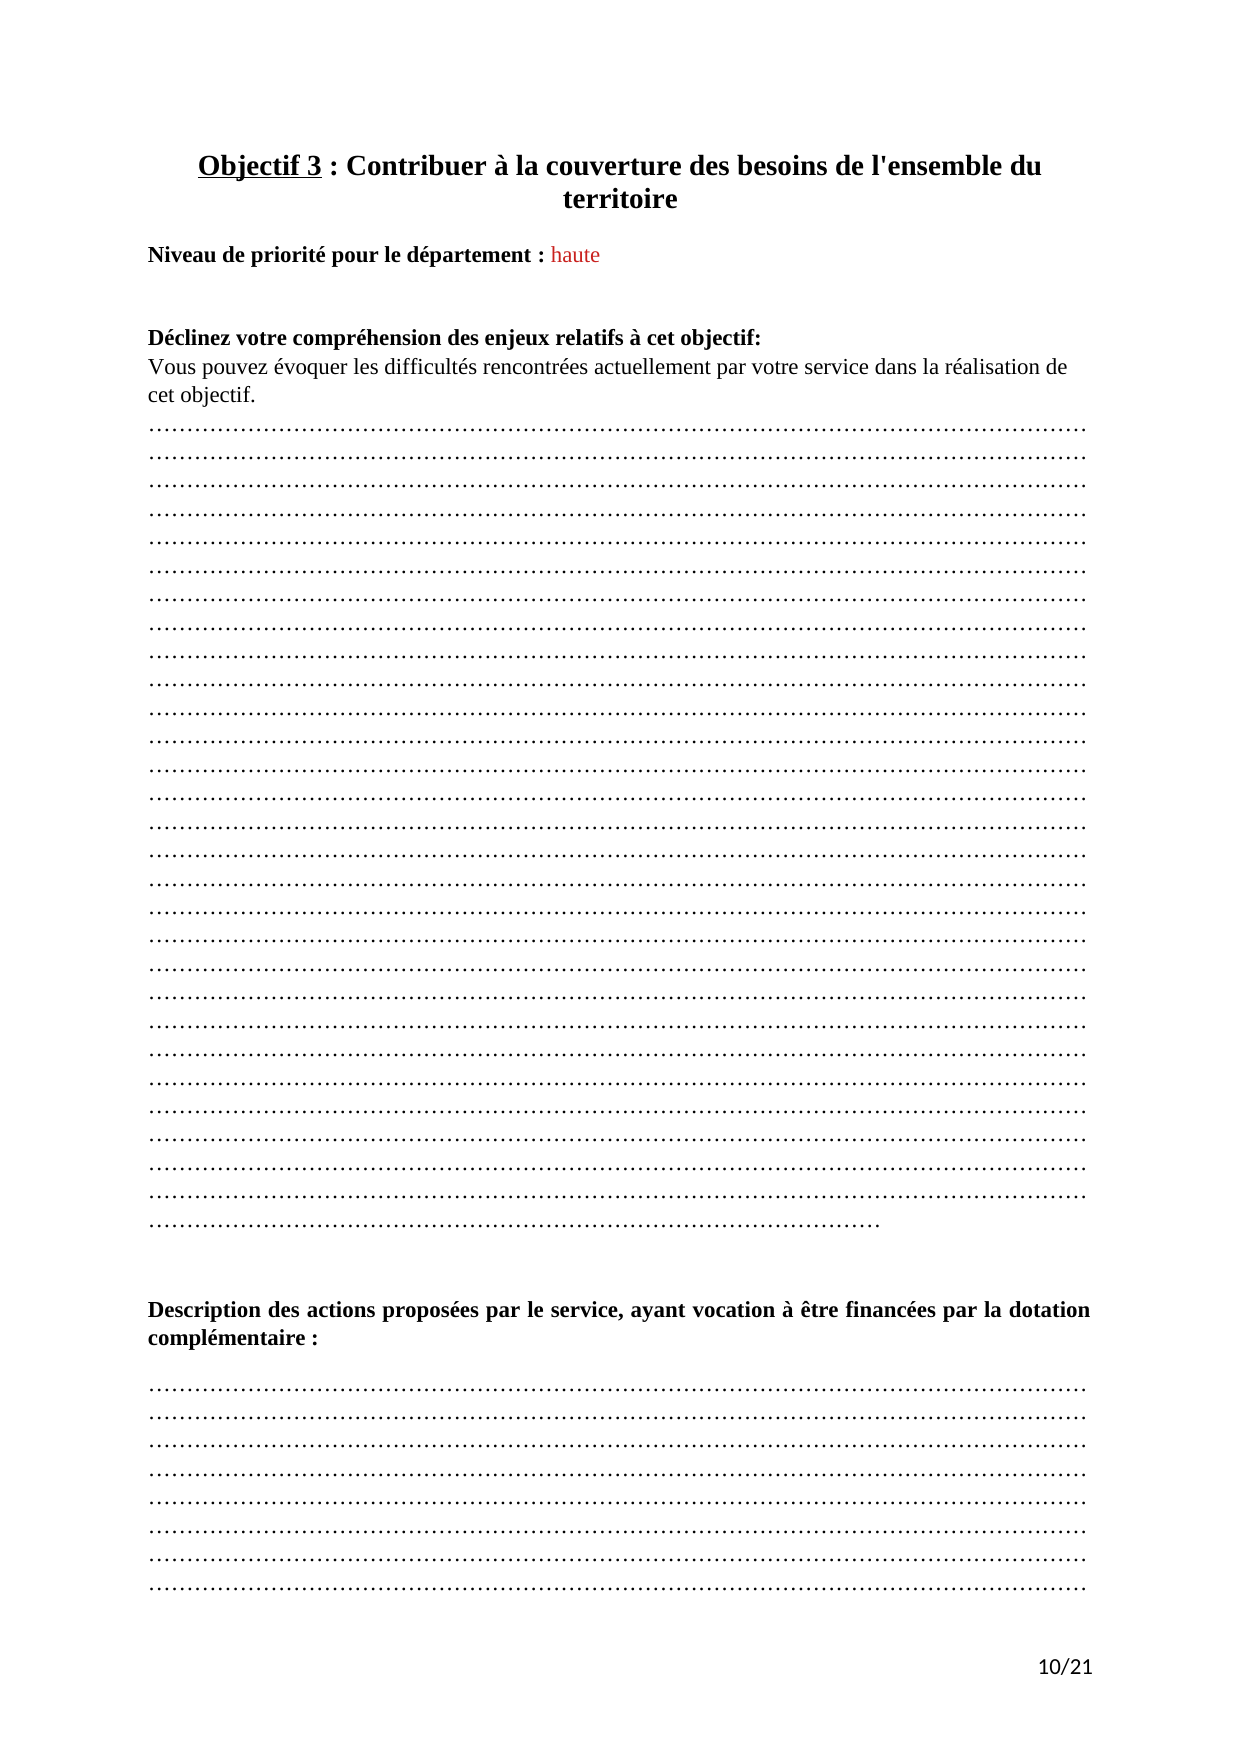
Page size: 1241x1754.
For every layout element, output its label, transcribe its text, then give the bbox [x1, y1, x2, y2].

text Description des actions proposées par le service, ayant vocation à être financées par la dotation complémentaire : [148, 1296, 1093, 1351]
text Niveau de priorité pour le département : haute [148, 241, 1093, 267]
text ………………………………………………………………………………………………………………………………………………………………………………………………………………………………………………………………………………………………………………………………………………………………………………………………………………………………………………………………………………………………………………………………………………………………………………………………………………………………………………………………………………………………………………………………………………………………………………………………………………………………………………………………………………………………………………………………………………………………………………………………………………………………………………………………………………………………………………………………………………………………………………………………………………………………………………………………………………………………………………………………………………………………………………………………………………………………………………………………………………………………………………………………………………………………………………………………………………………………………………………………………………………………………………………………………………………………………………………………………………………………………………………………………………………………………………………………………………………………………………………………………………………………………………………………………………………………………………………………………………………………………………………………………………………………………………………………………………………………………………………………………………………………………………………………………………………………………………………………………………………………………………………………………………………………………………………………………………………………………………………………………………………………………………………………………………………………………………………………………………………………………………………………………………………………………………………………………………………………………………………………………………………………………………………………………………………………………………………………………………………………………………………………………………………………………………………………………… [148, 409, 1093, 1232]
text Objectif 3 : Contribuer à la couverture des besoins de l'ensemble du territoire [148, 148, 1093, 215]
text Déclinez votre compréhension des enjeux relatifs à cet objectif: [148, 324, 1093, 351]
text Vous pouvez évoquer les difficultés rencontrées actuellement par votre service dans la réalisation de cet objectif. [148, 353, 1093, 407]
text ………………………………………………………………………………………………………………………………………………………………………………………………………………………………………………………………………………………………………………………………………………………………………………………………………………………………………………………………………………………………………………………………………………………………………………………………………………………………………………………………………………………………………………………………………………………………………………………………………………………………………………………………………………………………………… [148, 1369, 1093, 1595]
